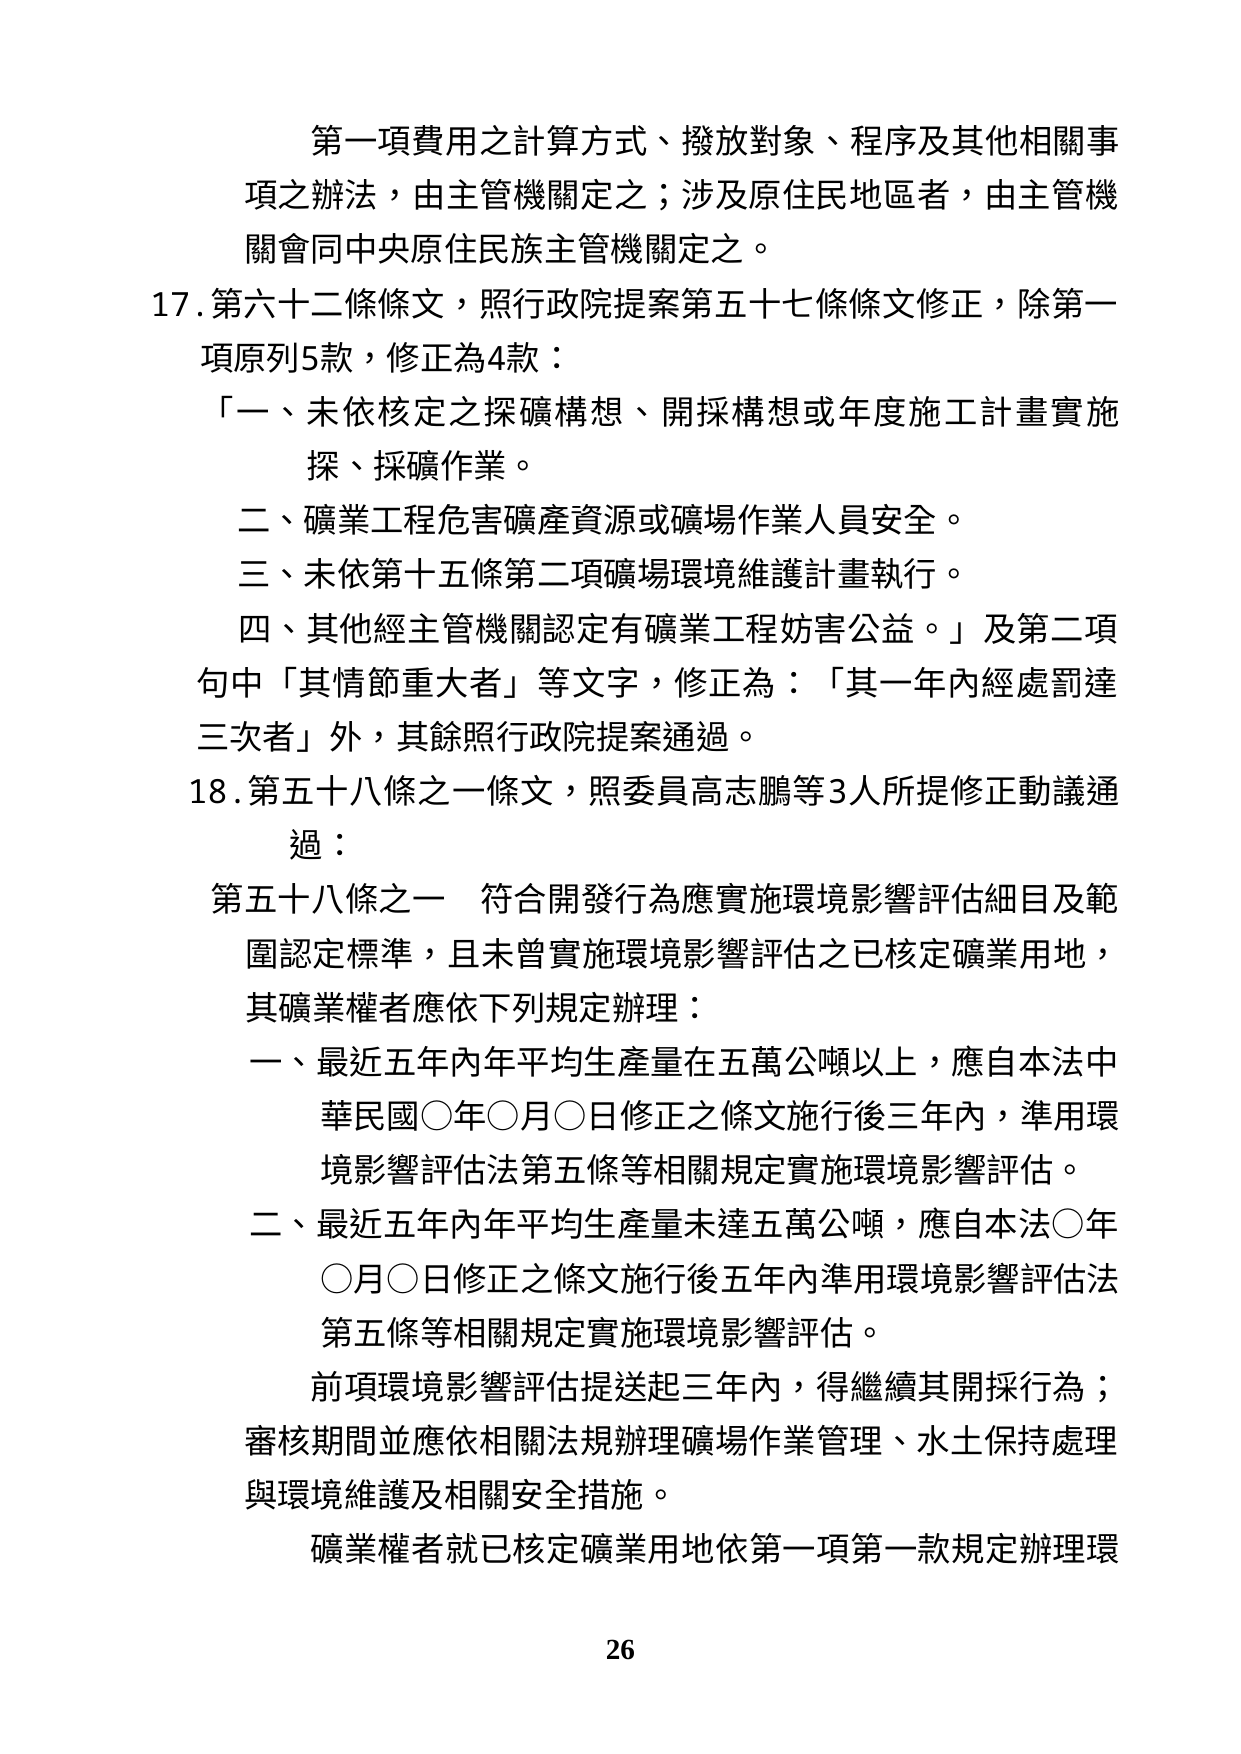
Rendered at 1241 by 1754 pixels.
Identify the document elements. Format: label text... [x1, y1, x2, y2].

text 二、最近五年內年平均生產量未達五萬公噸，應自本法○年○月○日修正之條文施行後五年內準用環境影響評估法第五條等相關規定實施環境影響評估。 [249, 1193, 1120, 1356]
text 四、其他經主管機關認定有礦業工程妨害公益。」及第二項句中「其情節重大者」等文字，修正為：「其一年內經處罰達三次者」外，其餘照行政院提案通過。 [196, 598, 1120, 760]
text 前項環境影響評估提送起三年內，得繼續其開採行為；審核期間並應依相關法規辦理礦場作業管理、水土保持處理與環境維護及相關安全措施。 [243, 1356, 1120, 1518]
text 三、未依第十五條第二項礦場環境維護計畫執行。 [237, 543, 1120, 598]
list 第六十二條條文，照行政院提案第五十七條條文修正，除第一項原列5款，修正為4款： [150, 273, 1120, 381]
text 礦業權者就已核定礦業用地依第一項第一款規定辦理環 [243, 1518, 1120, 1573]
text 「一、未依核定之探礦構想、開採構想或年度施工計畫實施探、採礦作業。 [200, 381, 1120, 489]
text 一、最近五年內年平均生產量在五萬公噸以上，應自本法中華民國○年○月○日修正之條文施行後三年內，準用環境影響評估法第五條等相關規定實施環境影響評估。 [249, 1031, 1120, 1193]
text 第五十八條之一 符合開發行為應實施環境影響評估細目及範圍認定標準，且未曾實施環境影響評估之已核定礦業用地，其礦業權者應依下列規定辦理： [210, 868, 1120, 1031]
list 第五十八條之一條文，照委員高志鵬等3人所提修正動議通過： [187, 760, 1120, 868]
text 二、礦業工程危害礦產資源或礦場作業人員安全。 [237, 489, 1120, 543]
text 第一項費用之計算方式、撥放對象、程序及其他相關事項之辦法，由主管機關定之；涉及原住民地區者，由主管機關會同中央原住民族主管機關定之。 [243, 110, 1120, 273]
